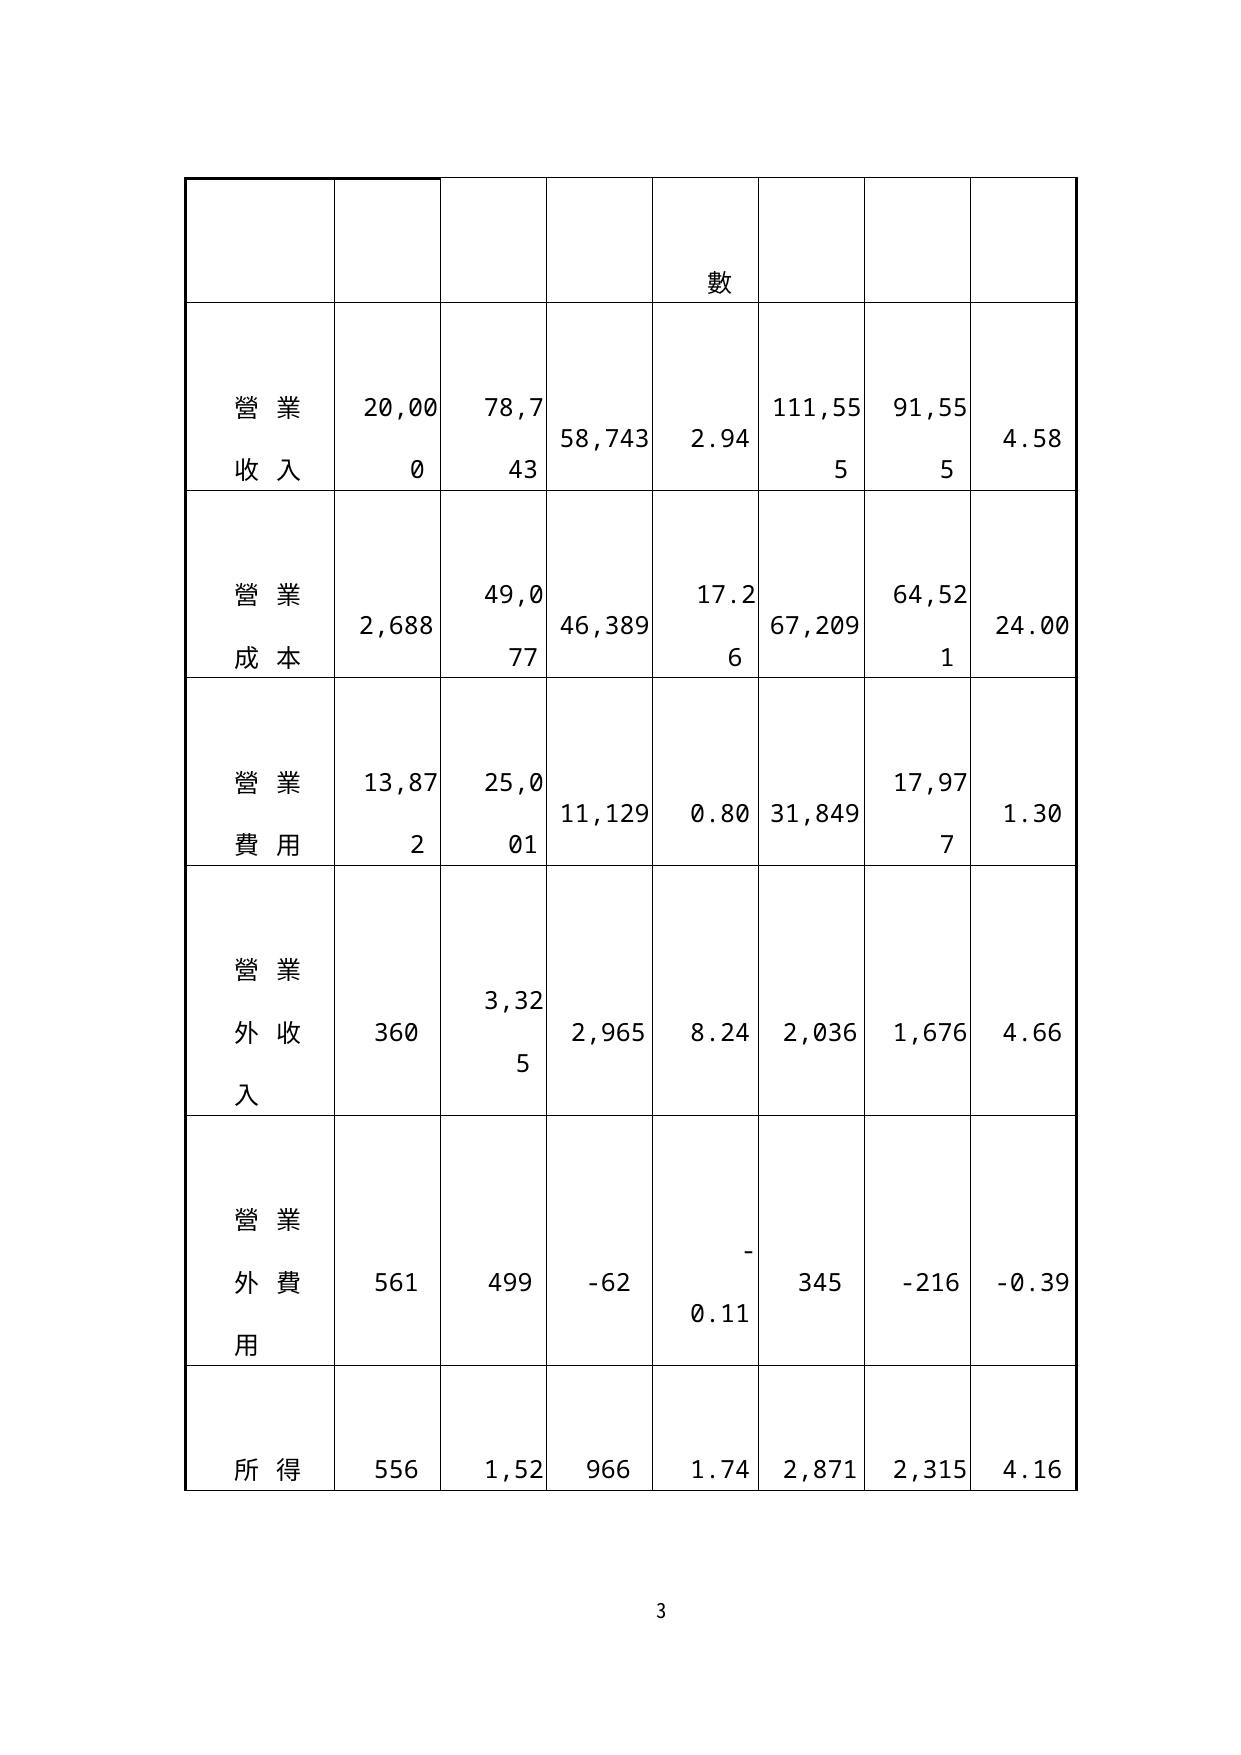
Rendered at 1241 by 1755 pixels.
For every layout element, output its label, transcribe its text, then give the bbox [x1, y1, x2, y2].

table_cell 31,849 [759, 678, 864, 865]
table_cell [971, 178, 1075, 302]
table_cell 4.58 [971, 303, 1075, 490]
table_cell 0.80 [653, 678, 758, 865]
table_cell -0.39 [971, 1116, 1075, 1365]
table_cell 1,676 [865, 866, 970, 1115]
table_cell 13,872 [335, 678, 440, 865]
table_cell 1,52 [441, 1366, 546, 1490]
table_cell [865, 178, 970, 302]
table_cell 4.66 [971, 866, 1075, 1115]
table_cell 2,965 [547, 866, 652, 1115]
table_cell 營業成本 [187, 491, 334, 677]
table_header [335, 180, 440, 302]
table_cell 345 [759, 1116, 864, 1365]
table_cell 499 [441, 1116, 546, 1365]
table_cell 17,977 [865, 678, 970, 865]
table_cell 58,743 [547, 303, 652, 490]
table_cell 2,688 [335, 491, 440, 677]
table_cell 46,389 [547, 491, 652, 677]
table_cell 360 [335, 866, 440, 1115]
table_cell 4.16 [971, 1366, 1075, 1490]
table_cell 11,129 [547, 678, 652, 865]
table_cell 561 [335, 1116, 440, 1365]
table_cell 24.00 [971, 491, 1075, 677]
table_cell 64,521 [865, 491, 970, 677]
table_cell 1.74 [653, 1366, 758, 1490]
table_cell 數 [653, 178, 758, 302]
table_cell -62 [547, 1116, 652, 1365]
table_cell 67,209 [759, 491, 864, 677]
table_cell 2,315 [865, 1366, 970, 1490]
table_cell -0.11 [653, 1116, 758, 1365]
table_cell 1.30 [971, 678, 1075, 865]
table_cell 556 [335, 1366, 440, 1490]
table_cell 2,871 [759, 1366, 864, 1490]
table_cell 91,555 [865, 303, 970, 490]
table_cell [759, 178, 864, 302]
table_header [187, 180, 334, 302]
table_cell 49,077 [441, 491, 546, 677]
table_cell 966 [547, 1366, 652, 1490]
table_cell 17.26 [653, 491, 758, 677]
table_cell 營業收入 [187, 303, 334, 490]
table_cell 2.94 [653, 303, 758, 490]
table_cell 8.24 [653, 866, 758, 1115]
table_cell [547, 178, 652, 302]
table_cell 2,036 [759, 866, 864, 1115]
table_cell 25,001 [441, 678, 546, 865]
table_cell 所得 [187, 1366, 334, 1490]
table_cell 3,325 [441, 866, 546, 1115]
table_cell 營業外收入 [187, 866, 334, 1115]
table_cell [441, 178, 546, 302]
table_cell 78,743 [441, 303, 546, 490]
table_cell 20,000 [335, 303, 440, 490]
table_cell 111,555 [759, 303, 864, 490]
table_cell 營業費用 [187, 678, 334, 865]
table_cell 營業外費用 [187, 1116, 334, 1365]
table_cell -216 [865, 1116, 970, 1365]
